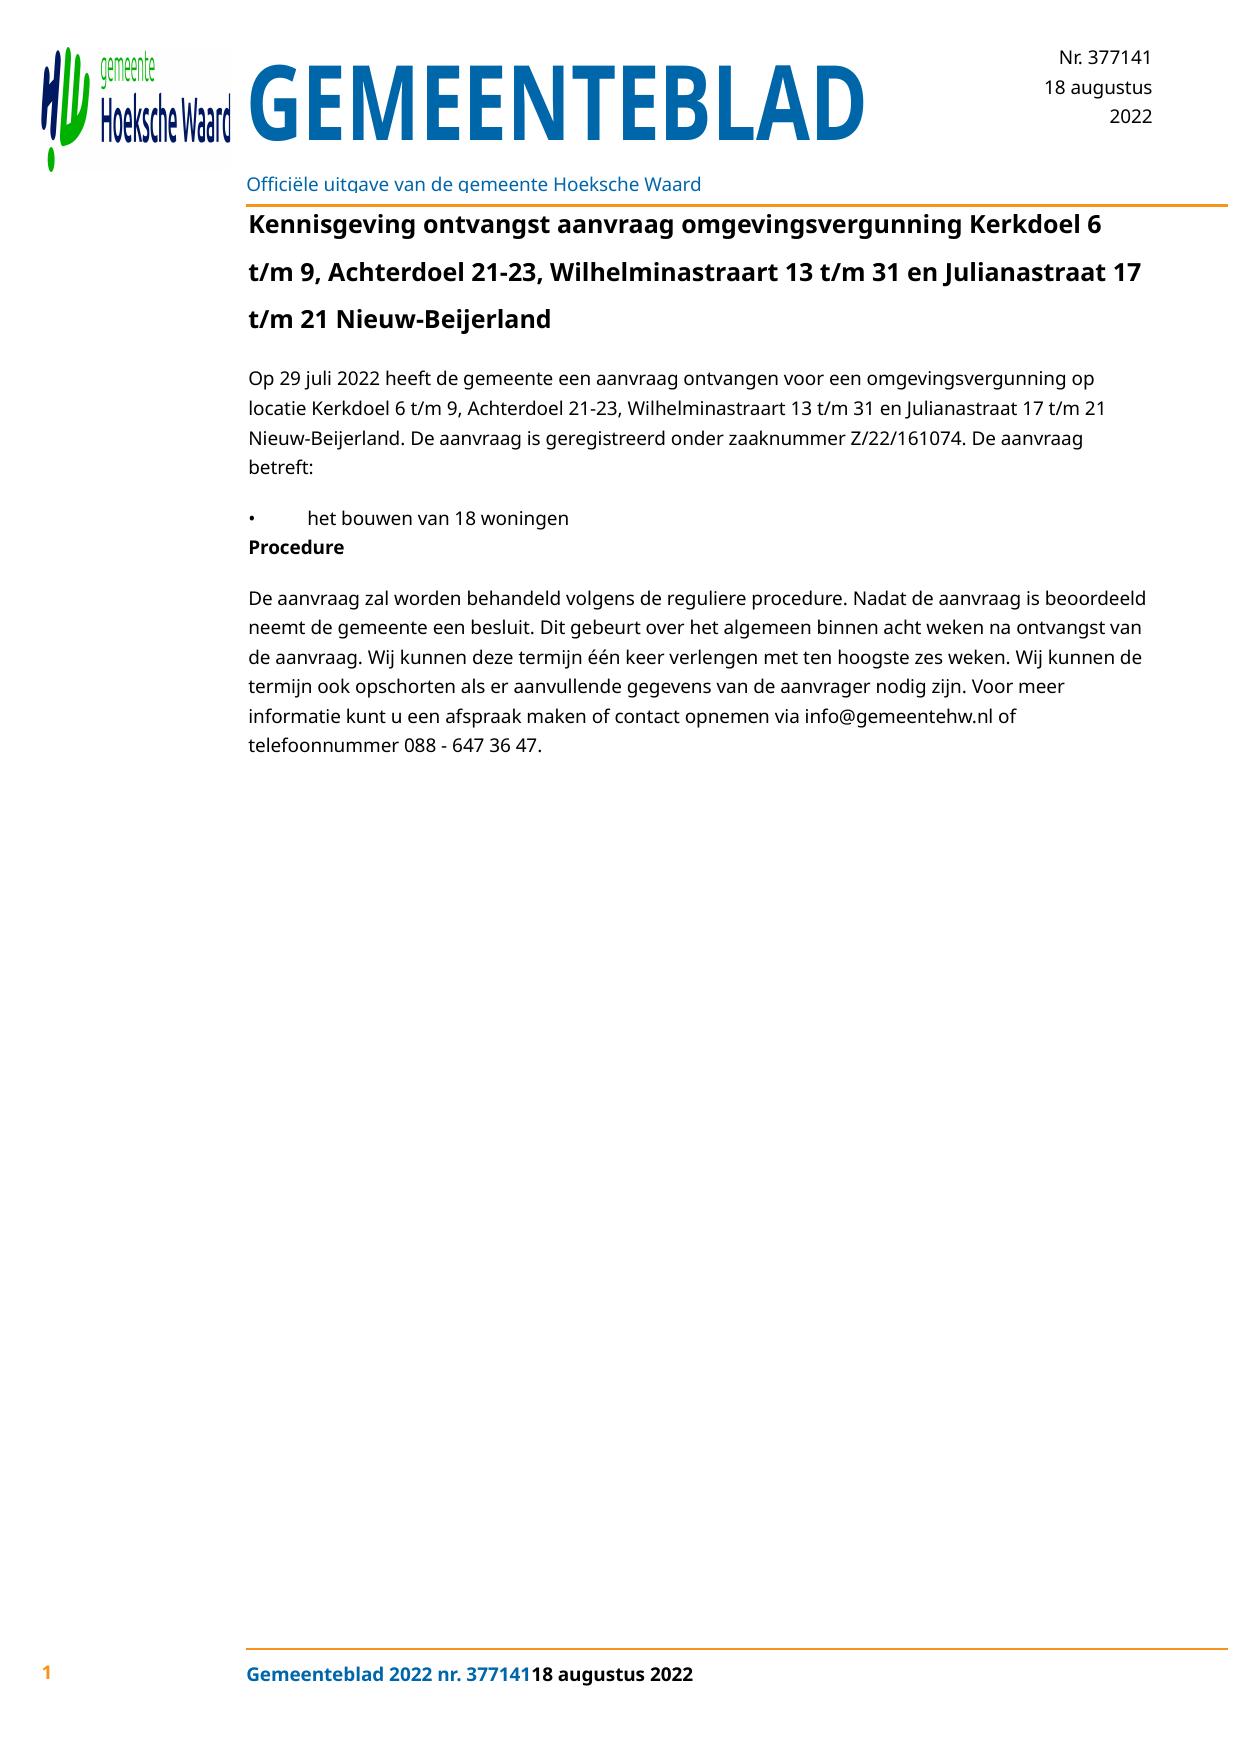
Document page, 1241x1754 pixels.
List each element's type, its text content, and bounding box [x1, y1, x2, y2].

list het bouwen van 18 woningen [248, 505, 1152, 530]
text Kennisgeving ontvangst aanvraag omgevingsvergunning Kerkdoel 6 t/m 9, Achterdoel 21-23, Wilhelminastraart 13 t/m 31 en Julianastraat 17 t/m 21 Nieuw-Beijerland [248, 207, 1152, 336]
text De aanvraag zal worden behandeld volgens de reguliere procedure. Nadat de aanvraag is beoordeeld neemt de gemeente een besluit. Dit gebeurt over het algemeen binnen acht weken na ontvangst van de aanvraag. Wij kunnen deze termijn één keer verlengen met ten hoogste zes weken. Wij kunnen de termijn ook opschorten als er aanvullende gegevens van de aanvrager nodig zijn. Voor meer informatie kunt u een afspraak maken of contact opnemen via info@gemeentehw.nl of telefoonnummer 088 - 647 36 47. [248, 585, 1152, 758]
text Procedure [248, 534, 1152, 560]
picture [41, 47, 231, 172]
text Op 29 juli 2022 heeft de gemeente een aanvraag ontvangen voor een omgevingsvergunning op locatie Kerkdoel 6 t/m 9, Achterdoel 21-23, Wilhelminastraart 13 t/m 31 en Julianastraat 17 t/m 21 Nieuw-Beijerland. De aanvraag is geregistreerd onder zaaknummer Z/22/161074. De aanvraag betreft: [248, 366, 1152, 480]
